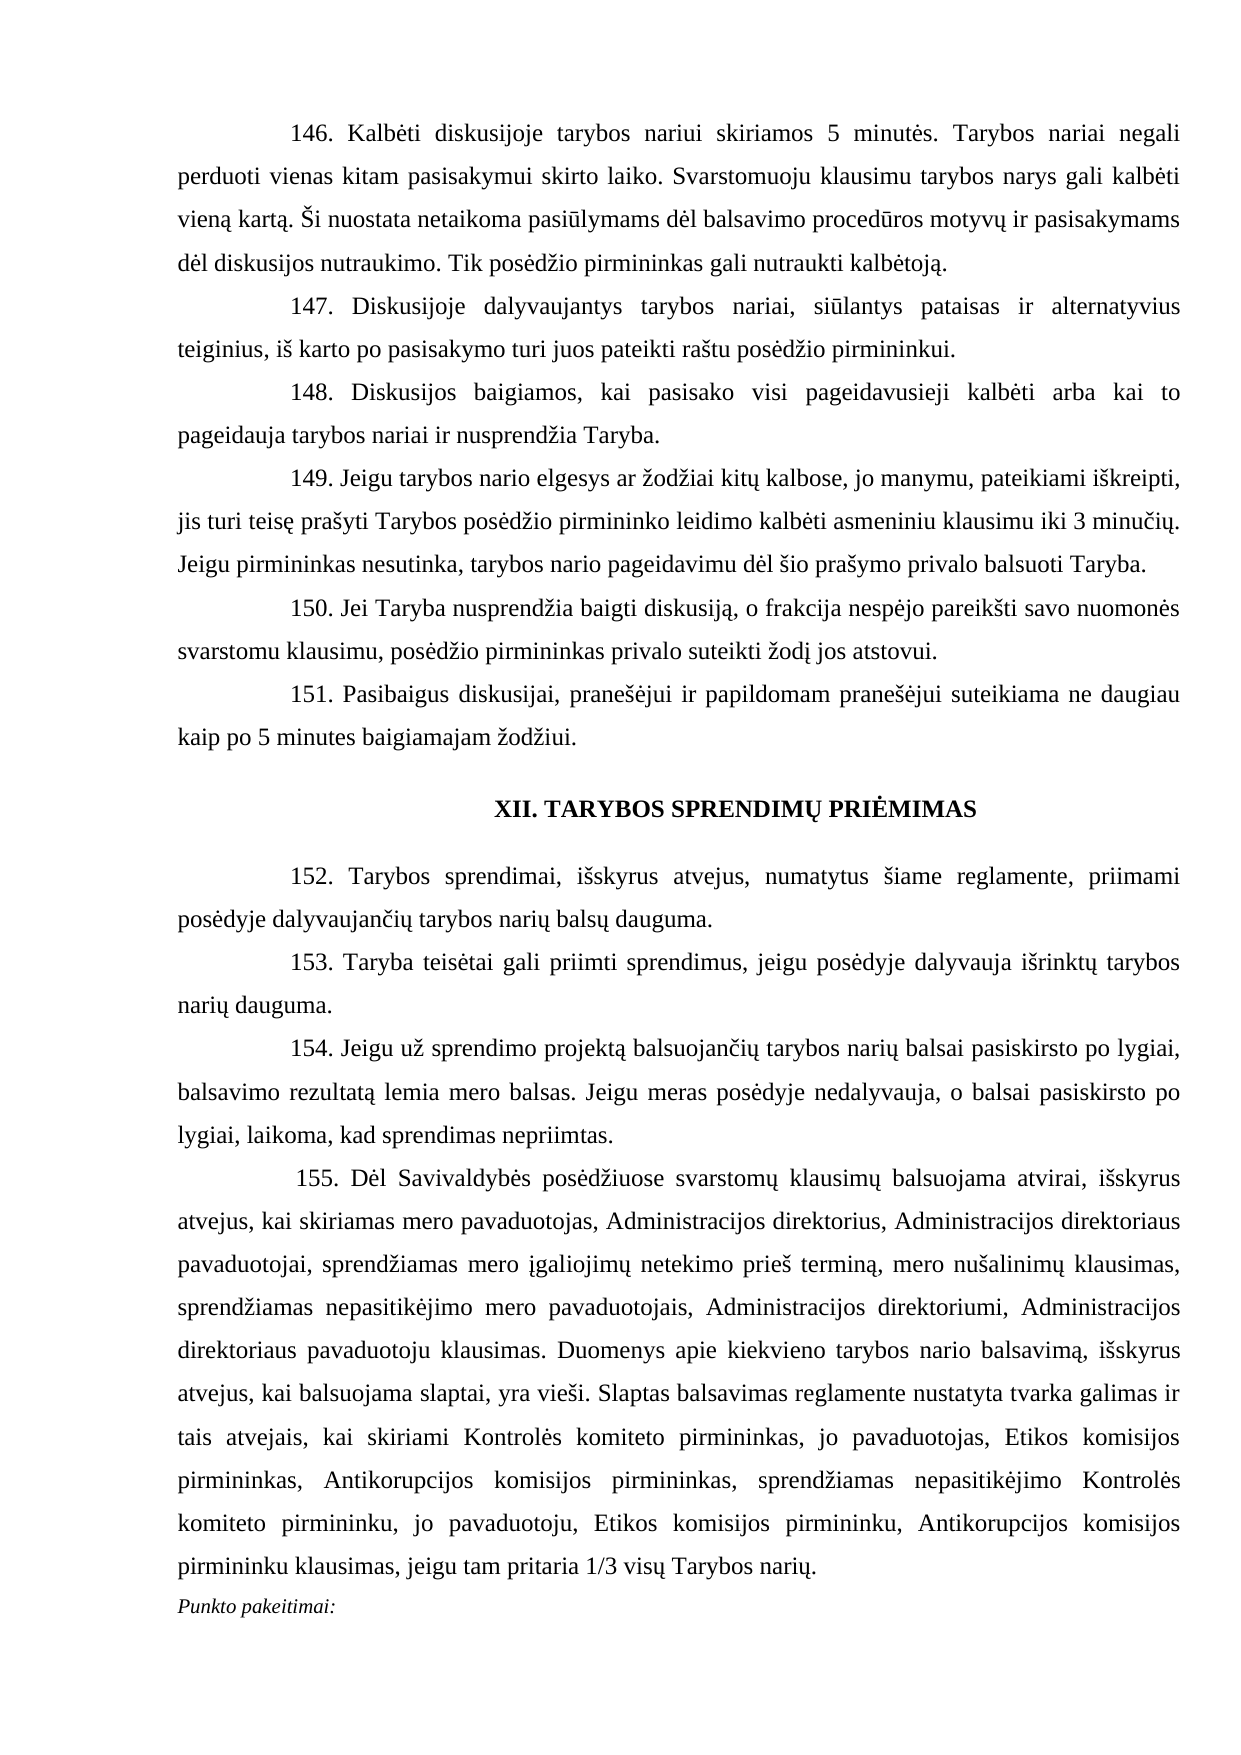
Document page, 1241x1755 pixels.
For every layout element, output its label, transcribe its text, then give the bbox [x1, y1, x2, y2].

text 154. Jeigu už sprendimo projektą balsuojančių tarybos narių balsai pasiskirsto po lygiai, balsavimo rezultatą lemia mero balsas. Jeigu meras posėdyje nedalyvauja, o balsai pasiskirsto po lygiai, laikoma, kad sprendimas nepriimtas. [177, 1033, 1181, 1148]
text 148. Diskusijos baigiamos, kai pasisako visi pageidavusieji kalbėti arba kai to pageidauja tarybos nariai ir nusprendžia Taryba. [177, 377, 1181, 449]
text 152. Tarybos sprendimai, išskyrus atvejus, numatytus šiame reglamente, priimami posėdyje dalyvaujančių tarybos narių balsų dauguma. [177, 861, 1181, 933]
text Punkto pakeitimai: [177, 1594, 1181, 1618]
text 150. Jei Taryba nusprendžia baigti diskusiją, o frakcija nespėjo pareikšti savo nuomonės svarstomu klausimu, posėdžio pirmininkas privalo suteikti žodį jos atstovui. [177, 593, 1181, 664]
text 155. Dėl Savivaldybės posėdžiuose svarstomų klausimų balsuojama atvirai, išskyrus atvejus, kai skiriamas mero pavaduotojas, Administracijos direktorius, Administracijos direktoriaus pavaduotojai, sprendžiamas mero įgaliojimų netekimo prieš terminą, mero nušalinimų klausimas, sprendžiamas nepasitikėjimo mero pavaduotojais, Administracijos direktoriumi, Administracijos direktoriaus pavaduotoju klausimas. Duomenys apie kiekvieno tarybos nario balsavimą, išskyrus atvejus, kai balsuojama slaptai, yra vieši. Slaptas balsavimas reglamente nustatyta tvarka galimas ir tais atvejais, kai skiriami Kontrolės komiteto pirmininkas, jo pavaduotojas, Etikos komisijos pirmininkas, Antikorupcijos komisijos pirmininkas, sprendžiamas nepasitikėjimo Kontrolės komiteto pirmininku, jo pavaduotoju, Etikos komisijos pirmininku, Antikorupcijos komisijos pirmininku klausimas, jeigu tam pritaria 1/3 visų Tarybos narių. [177, 1163, 1181, 1580]
text 149. Jeigu tarybos nario elgesys ar žodžiai kitų kalbose, jo manymu, pateikiami iškreipti, jis turi teisę prašyti Tarybos posėdžio pirmininko leidimo kalbėti asmeniniu klausimu iki 3 minučių. Jeigu pirmininkas nesutinka, tarybos nario pageidavimu dėl šio prašymo privalo balsuoti Taryba. [177, 463, 1181, 578]
text 151. Pasibaigus diskusijai, pranešėjui ir papildomam pranešėjui suteikiama ne daugiau kaip po 5 minutes baigiamajam žodžiui. [177, 679, 1181, 751]
text 147. Diskusijoje dalyvaujantys tarybos nariai, siūlantys pataisas ir alternatyvius teiginius, iš karto po pasisakymo turi juos pateikti raštu posėdžio pirmininkui. [177, 291, 1181, 363]
text 146. Kalbėti diskusijoje tarybos nariui skiriamos 5 minutės. Tarybos nariai negali perduoti vienas kitam pasisakymui skirto laiko. Svarstomuoju klausimu tarybos narys gali kalbėti vieną kartą. Ši nuostata netaikoma pasiūlymams dėl balsavimo procedūros motyvų ir pasisakymams dėl diskusijos nutraukimo. Tik posėdžio pirmininkas gali nutraukti kalbėtoją. [177, 118, 1181, 276]
text 153. Taryba teisėtai gali priimti sprendimus, jeigu posėdyje dalyvauja išrinktų tarybos narių dauguma. [177, 947, 1181, 1019]
text XII. TARYBOS SPRENDIMŲ PRIĖMIMAS [177, 794, 1181, 823]
